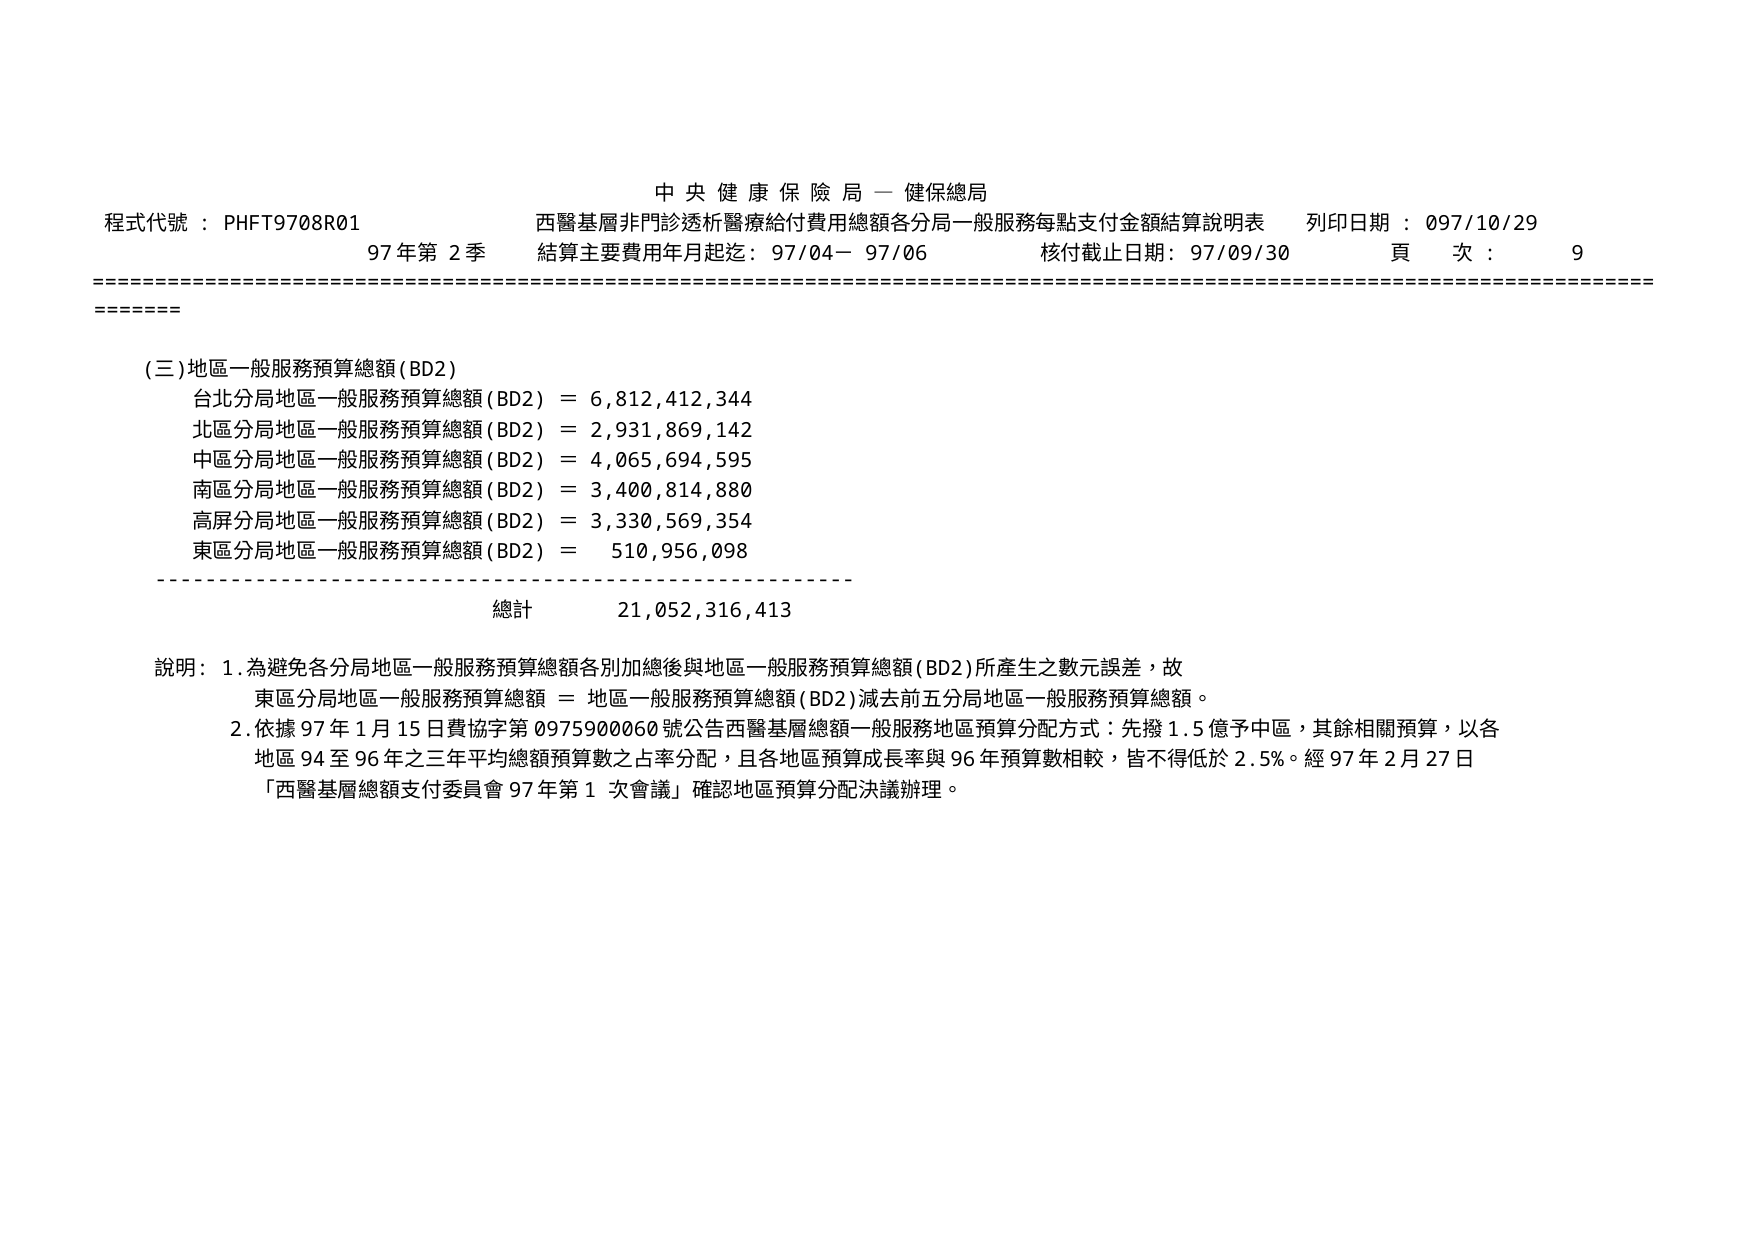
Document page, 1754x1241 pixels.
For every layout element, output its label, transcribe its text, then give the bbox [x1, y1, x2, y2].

text (三)地區一般服務預算總額(BD2) [92, 352, 1659, 383]
text 台北分局地區一般服務預算總額(BD2) ＝ 6,812,412,344 [92, 383, 1659, 413]
text 東區分局地區一般服務預算總額(BD2) ＝ 510,956,098 [92, 534, 1659, 564]
text 地區94至96年之三年平均總額預算數之占率分配，且各地區預算成長率與96年預算數相較，皆不得低於2.5%。經97年2月27日 [92, 743, 1659, 773]
text 南區分局地區一般服務預算總額(BD2) ＝ 3,400,814,880 [92, 473, 1659, 504]
text 程式代號 : PHFT9708R01 西醫基層非門診透析醫療給付費用總額各分局一般服務每點支付金額結算說明表 列印日期 : 097/10/29 [92, 206, 1659, 237]
text 中 央 健 康 保 險 局 — 健保總局 [92, 176, 1659, 206]
text ==================================================================================================================================== [92, 267, 1659, 324]
text -------------------------------------------------------- [92, 564, 1659, 593]
text 97年第 2季 結算主要費用年月起迄: 97/04－ 97/06 核付截止日期: 97/09/30 頁 次 : 9 [92, 237, 1659, 267]
text 東區分局地區一般服務預算總額 ＝ 地區一般服務預算總額(BD2)減去前五分局地區一般服務預算總額。 [92, 682, 1659, 712]
text 總計 21,052,316,413 [92, 593, 1659, 623]
text 說明: 1.為避免各分局地區一般服務預算總額各別加總後與地區一般服務預算總額(BD2)所產生之數元誤差，故 [92, 652, 1659, 682]
text 中區分局地區一般服務預算總額(BD2) ＝ 4,065,694,595 [92, 443, 1659, 473]
text 北區分局地區一般服務預算總額(BD2) ＝ 2,931,869,142 [92, 413, 1659, 443]
text 「西醫基層總額支付委員會97年第1 次會議」確認地區預算分配決議辦理。 [92, 773, 1659, 803]
text 2.依據97年1月15日費協字第0975900060號公告西醫基層總額一般服務地區預算分配方式：先撥1.5億予中區，其餘相關預算，以各 [92, 712, 1659, 743]
text 高屏分局地區一般服務預算總額(BD2) ＝ 3,330,569,354 [92, 504, 1659, 534]
